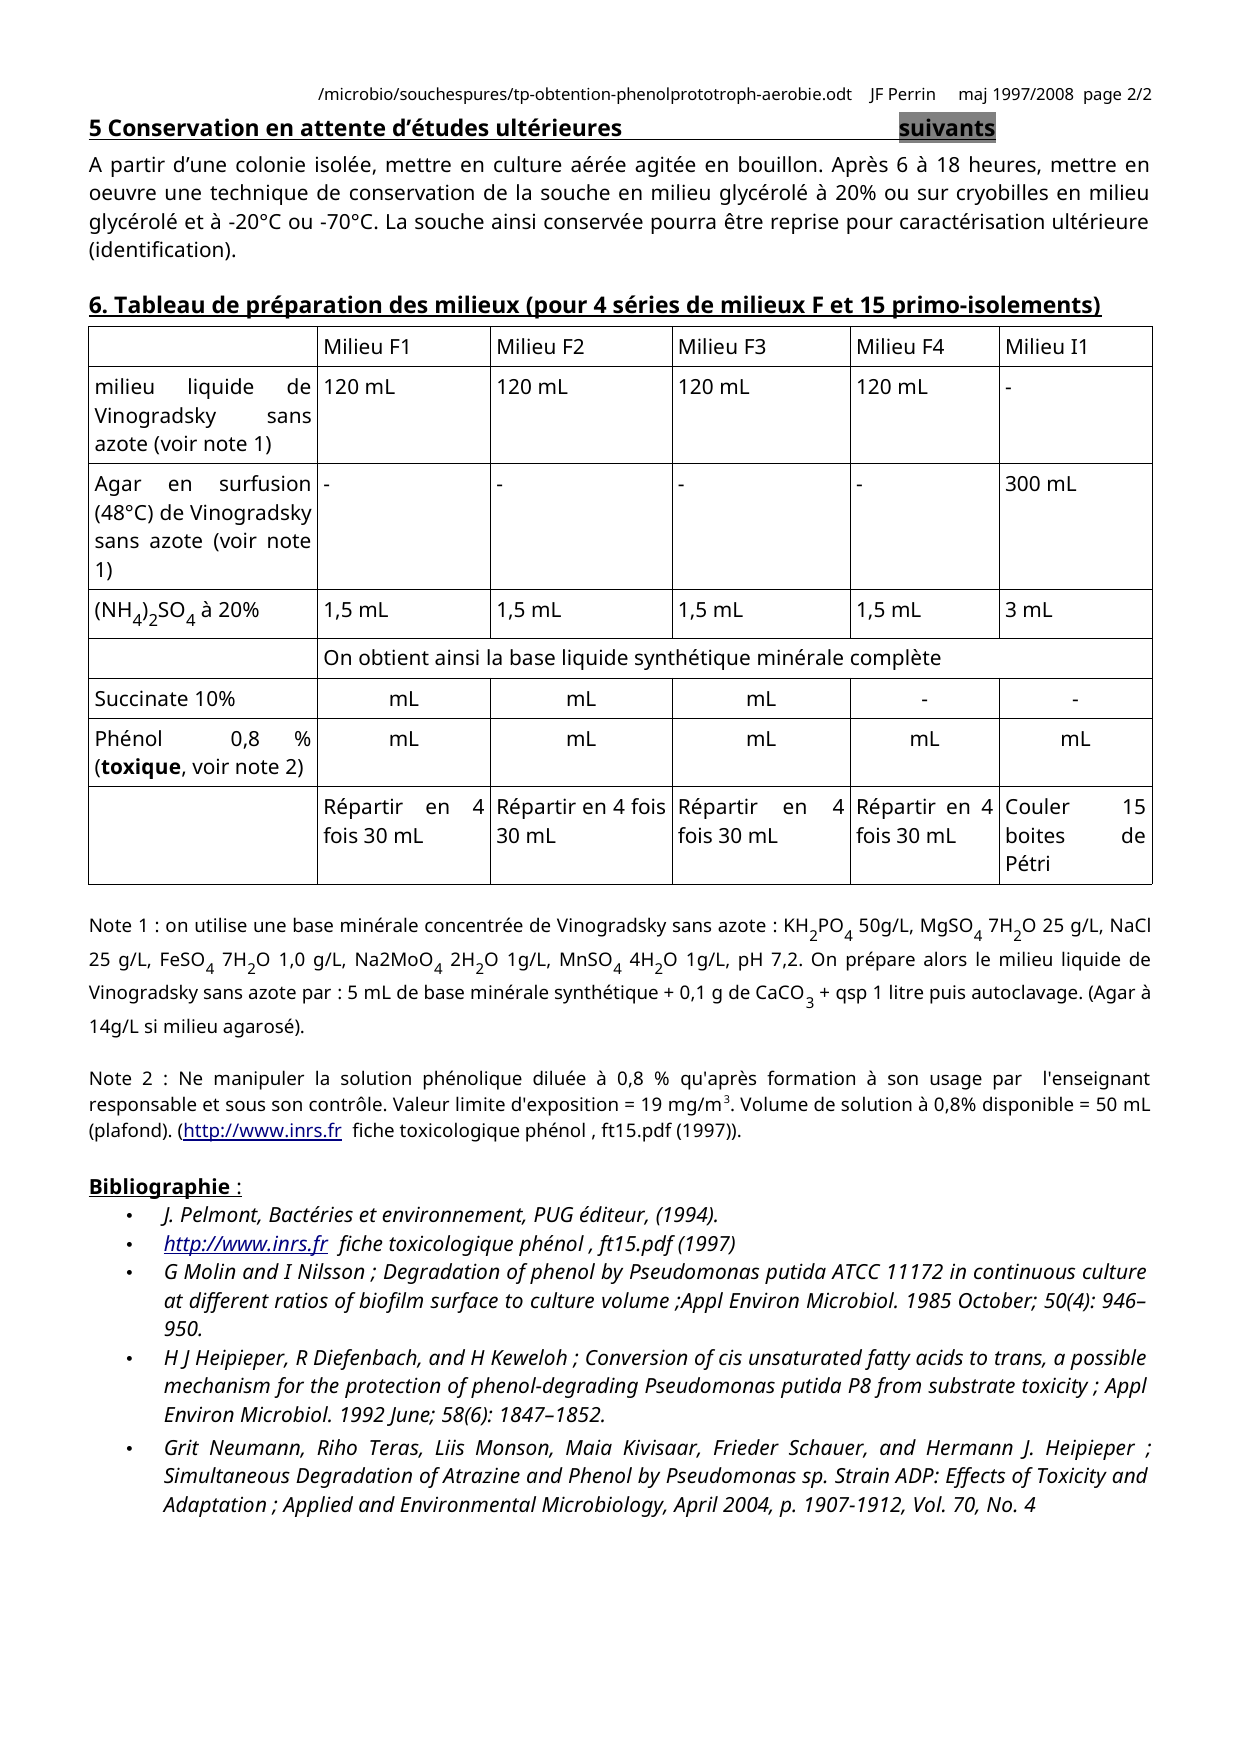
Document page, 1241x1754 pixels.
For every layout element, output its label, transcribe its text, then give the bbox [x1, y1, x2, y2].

table_header [89, 327, 317, 366]
table_cell - [1000, 679, 1152, 718]
table_cell 120 mL [851, 367, 999, 463]
table_cell Répartir en 4 fois 30 mL [851, 787, 999, 883]
table_cell - [673, 464, 850, 589]
list Grit Neumann, Riho Teras, Liis Monson, Maia Kivisaar, Frieder Schauer, and Hermann J. Heipieper ; Simultaneous Degradation of Atrazine and Phenol by Pseudomonas sp. Strain ADP: Effects of Toxicity and Adaptation ; Applied and Environmental Microbiology, April 2004, p. 1907-1912, Vol. 70, No. 4 [126, 1428, 1152, 1518]
table_header Milieu F1 [318, 327, 490, 366]
list J. Pelmont, Bactéries et environnement, PUG éditeur, (1994). [126, 1200, 1152, 1229]
text Note 1 : on utilise une base minérale concentrée de Vinogradsky sans azote : KH2PO4 50g/L, MgSO4 7H2O 25 g/L, NaCl 25 g/L, FeSO4 7H2O 1,0 g/L, Na2MoO4 2H2O 1g/L, MnSO4 4H2O 1g/L, pH 7,2. On prépare alors le milieu liquide de Vinogradsky sans azote par : 5 mL de base minérale synthétique + 0,1 g de CaCO3 + qsp 1 litre puis autoclavage. (Agar à 14g/L si milieu agarosé). [88, 912, 1152, 1039]
table_cell (NH4)2SO4 à 20% [89, 590, 317, 637]
list H J Heipieper, R Diefenbach, and H Keweloh ; Conversion of cis unsaturated fatty acids to trans, a possible mechanism for the protection of phenol-degrading Pseudomonas putida P8 from substrate toxicity ; Appl Environ Microbiol. 1992 June; 58(6): 1847–1852. [126, 1343, 1152, 1428]
table_cell milieu liquide de Vinogradsky sans azote (voir note 1) [89, 367, 317, 463]
table_cell - [491, 464, 672, 589]
list G Molin and I Nilsson ; Degradation of phenol by Pseudomonas putida ATCC 11172 in continuous culture at different ratios of biofilm surface to culture volume ;Appl Environ Microbiol. 1985 October; 50(4): 946–950. [126, 1257, 1152, 1343]
table_cell mL [318, 679, 490, 718]
text Note 2 : Ne manipuler la solution phénolique diluée à 0,8 % qu'après formation à son usage par l'enseignant responsable et sous son contrôle. Valeur limite d'exposition = 19 mg/m3. Volume de solution à 0,8% disponible = 50 mL (plafond). (http://www.inrs.fr fiche toxicologique phénol , ft15.pdf (1997)). [88, 1065, 1152, 1143]
table_cell - [851, 464, 999, 589]
table_cell mL [491, 679, 672, 718]
table_cell mL [1000, 719, 1152, 786]
table_cell [89, 639, 317, 678]
table_header Milieu F3 [673, 327, 850, 366]
table_cell - [1000, 367, 1152, 463]
table_header Milieu I1 [1000, 327, 1152, 366]
table_cell mL [673, 719, 850, 786]
text A partir d’une colonie isolée, mettre en culture aérée agitée en bouillon. Après 6 à 18 heures, mettre en oeuvre une technique de conservation de la souche en milieu glycérolé à 20% ou sur cryobilles en milieu glycérolé et à -20°C ou -70°C. La souche ainsi conservée pourra être reprise pour caractérisation ultérieure (identification). [88, 149, 1152, 264]
table_cell Répartir en 4 fois 30 mL [318, 787, 490, 883]
table_cell 300 mL [1000, 464, 1152, 589]
table_cell Succinate 10% [89, 679, 317, 718]
table_cell 1,5 mL [491, 590, 672, 637]
subtitle 5 Conservation en attente d’études ultérieures suivants [88, 112, 1152, 143]
table_cell 3 mL [1000, 590, 1152, 637]
table_cell Couler 15 boites de Pétri [1000, 787, 1152, 883]
table_cell 120 mL [318, 367, 490, 463]
table_cell mL [851, 719, 999, 786]
table_cell 120 mL [673, 367, 850, 463]
table_cell On obtient ainsi la base liquide synthétique minérale complète [318, 639, 1152, 678]
table_cell Répartir en 4 fois 30 mL [673, 787, 850, 883]
table_cell 120 mL [491, 367, 672, 463]
table_cell Répartir en 4 fois 30 mL [491, 787, 672, 883]
table_header Milieu F4 [851, 327, 999, 366]
table_header Milieu F2 [491, 327, 672, 366]
table_cell mL [491, 719, 672, 786]
table_cell mL [673, 679, 850, 718]
table_cell mL [318, 719, 490, 786]
table_cell 1,5 mL [673, 590, 850, 637]
table_cell Agar en surfusion (48°C) de Vinogradsky sans azote (voir note 1) [89, 464, 317, 589]
table_cell [89, 787, 317, 883]
text Bibliographie : [88, 1172, 1152, 1200]
subtitle 6. Tableau de préparation des milieux (pour 4 séries de milieux F et 15 primo-isolements) [88, 289, 1152, 320]
table_cell 1,5 mL [318, 590, 490, 637]
table_cell 1,5 mL [851, 590, 999, 637]
table_cell - [318, 464, 490, 589]
list http://www.inrs.fr fiche toxicologique phénol , ft15.pdf (1997) [126, 1229, 1152, 1257]
table_cell Phénol 0,8 % (toxique, voir note 2) [89, 719, 317, 786]
table_cell - [851, 679, 999, 718]
